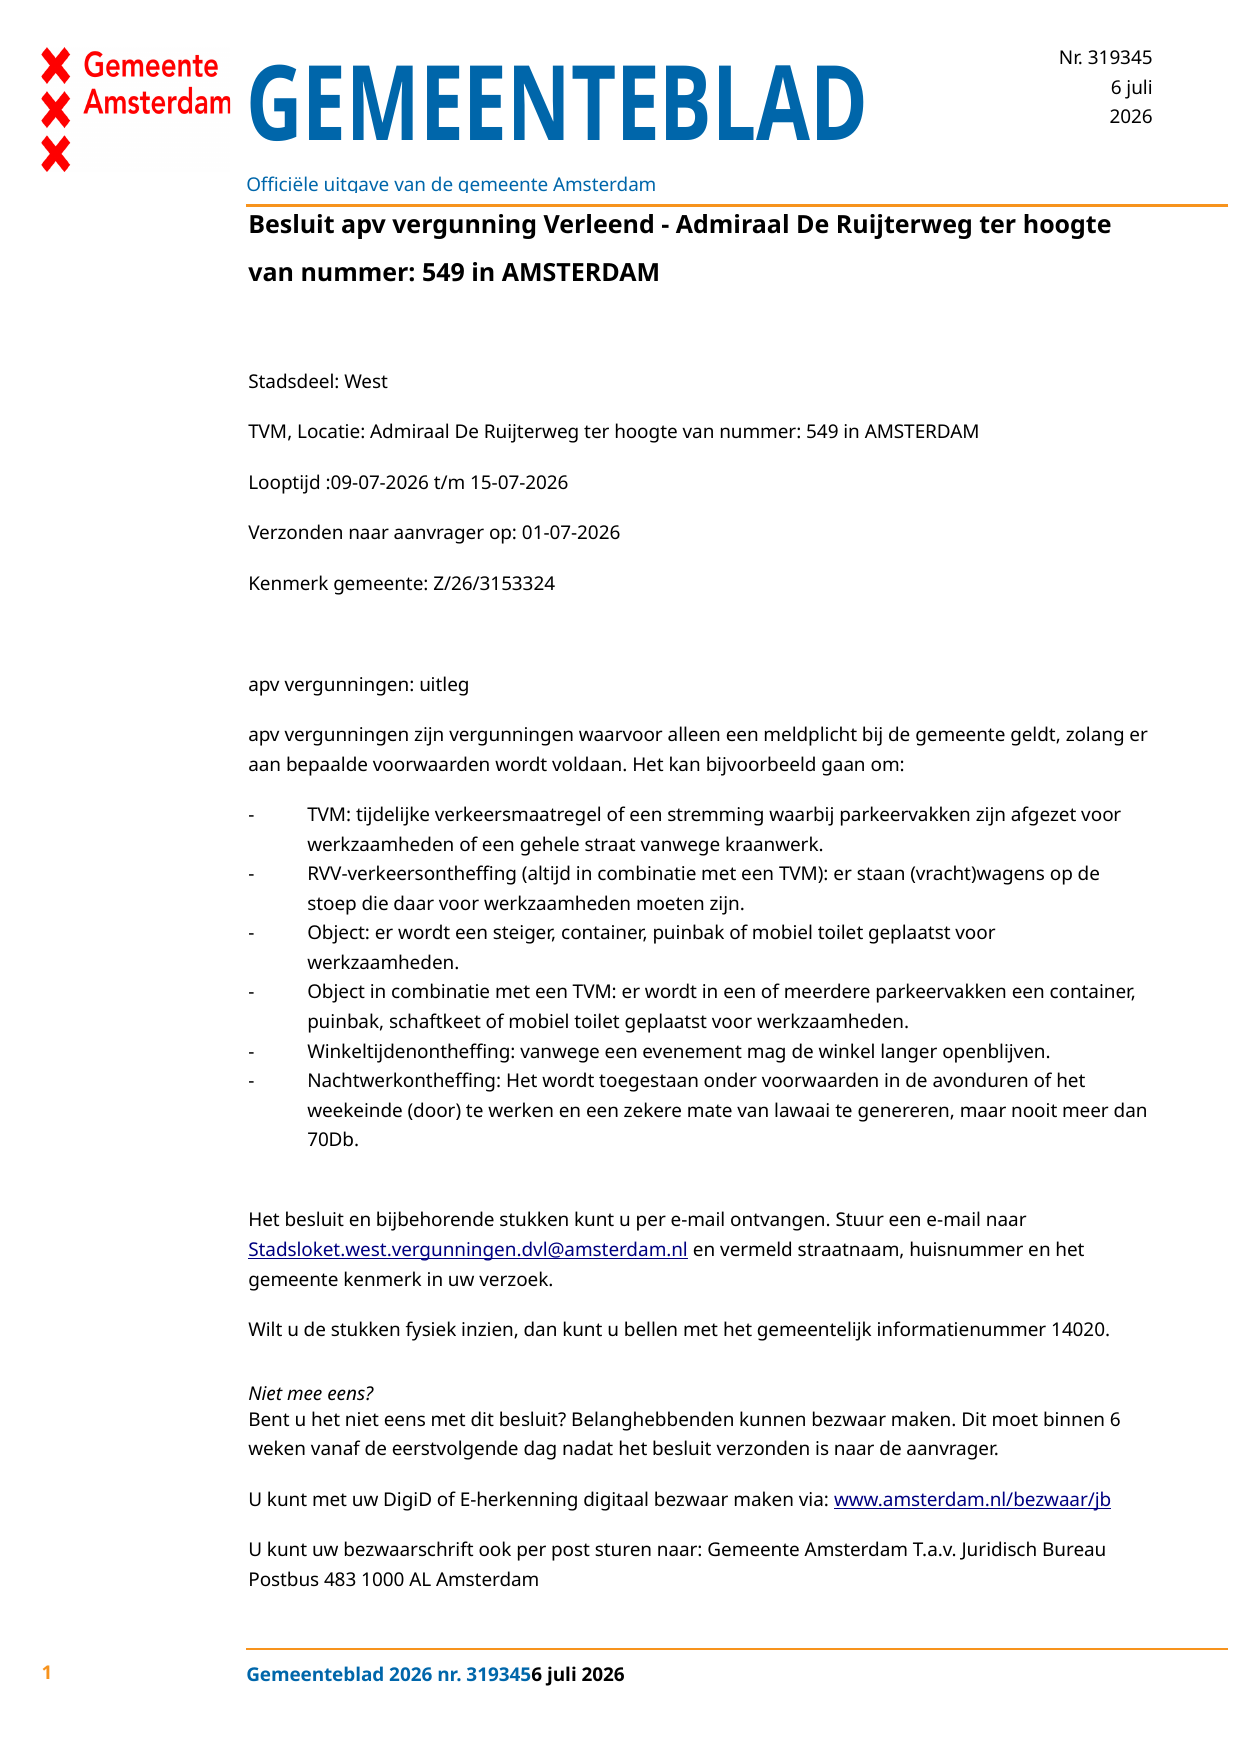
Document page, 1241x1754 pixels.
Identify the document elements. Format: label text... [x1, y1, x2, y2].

list Object in combinatie met een TVM: er wordt in een of meerdere parkeervakken een container, puinbak, schaftkeet of mobiel toilet geplaatst voor werkzaamheden. [248, 979, 1152, 1034]
text apv vergunningen: uitleg [248, 671, 1152, 697]
text Besluit apv vergunning Verleend - Admiraal De Ruijterweg ter hoogte van nummer: 549 in AMSTERDAM [248, 207, 1152, 288]
text U kunt met uw DigiD of E-herkenning digitaal bezwaar maken via: www.amsterdam.nl/bezwaar/jb [248, 1486, 1152, 1512]
text U kunt uw bezwaarschrift ook per post sturen naar: Gemeente Amsterdam T.a.v. Juridisch Bureau Postbus 483 1000 AL Amsterdam [248, 1536, 1152, 1592]
text Looptijd :09-07-2026 t/m 15-07-2026 [248, 469, 1152, 495]
list RVV-verkeersontheffing (altijd in combinatie met een TVM): er staan (vracht)wagens op de stoep die daar voor werkzaamheden moeten zijn. [248, 860, 1152, 916]
text Verzonden naar aanvrager op: 01-07-2026 [248, 519, 1152, 545]
text Wilt u de stukken fysiek inzien, dan kunt u bellen met het gemeentelijk informatienummer 14020. [248, 1316, 1152, 1342]
text Bent u het niet eens met dit besluit? Belanghebbenden kunnen bezwaar maken. Dit moet binnen 6 weken vanaf de eerstvolgende dag nadat het besluit verzonden is naar de aanvrager. [248, 1406, 1152, 1461]
list Nachtwerkontheffing: Het wordt toegestaan onder voorwaarden in de avonduren of het weekeinde (door) te werken en een zekere mate van lawaai te genereren, maar nooit meer dan 70Db. [248, 1067, 1152, 1152]
text Stadsdeel: West [248, 368, 1152, 394]
text apv vergunningen zijn vergunningen waarvoor alleen een meldplicht bij de gemeente geldt, zolang er aan bepaalde voorwaarden wordt voldaan. Het kan bijvoorbeeld gaan om: [248, 721, 1152, 777]
text Kenmerk gemeente: Z/26/3153324 [248, 570, 1152, 596]
text Het besluit en bijbehorende stukken kunt u per e-mail ontvangen. Stuur een e-mail naar Stadsloket.west.vergunningen.dvl@amsterdam.nl en vermeld straatnaam, huisnummer en het gemeente kenmerk in uw verzoek. [248, 1207, 1152, 1292]
list TVM: tijdelijke verkeersmaatregel of een stremming waarbij parkeervakken zijn afgezet voor werkzaamheden of een gehele straat vanwege kraanwerk. [248, 801, 1152, 857]
text TVM, Locatie: Admiraal De Ruijterweg ter hoogte van nummer: 549 in AMSTERDAM [248, 419, 1152, 444]
list Object: er wordt een steiger, container, puinbak of mobiel toilet geplaatst voor werkzaamheden. [248, 919, 1152, 975]
text Niet mee eens? [248, 1380, 1152, 1406]
list Winkeltijdenontheffing: vanwege een evenement mag de winkel langer openblijven. [248, 1038, 1152, 1064]
picture [41, 47, 231, 172]
